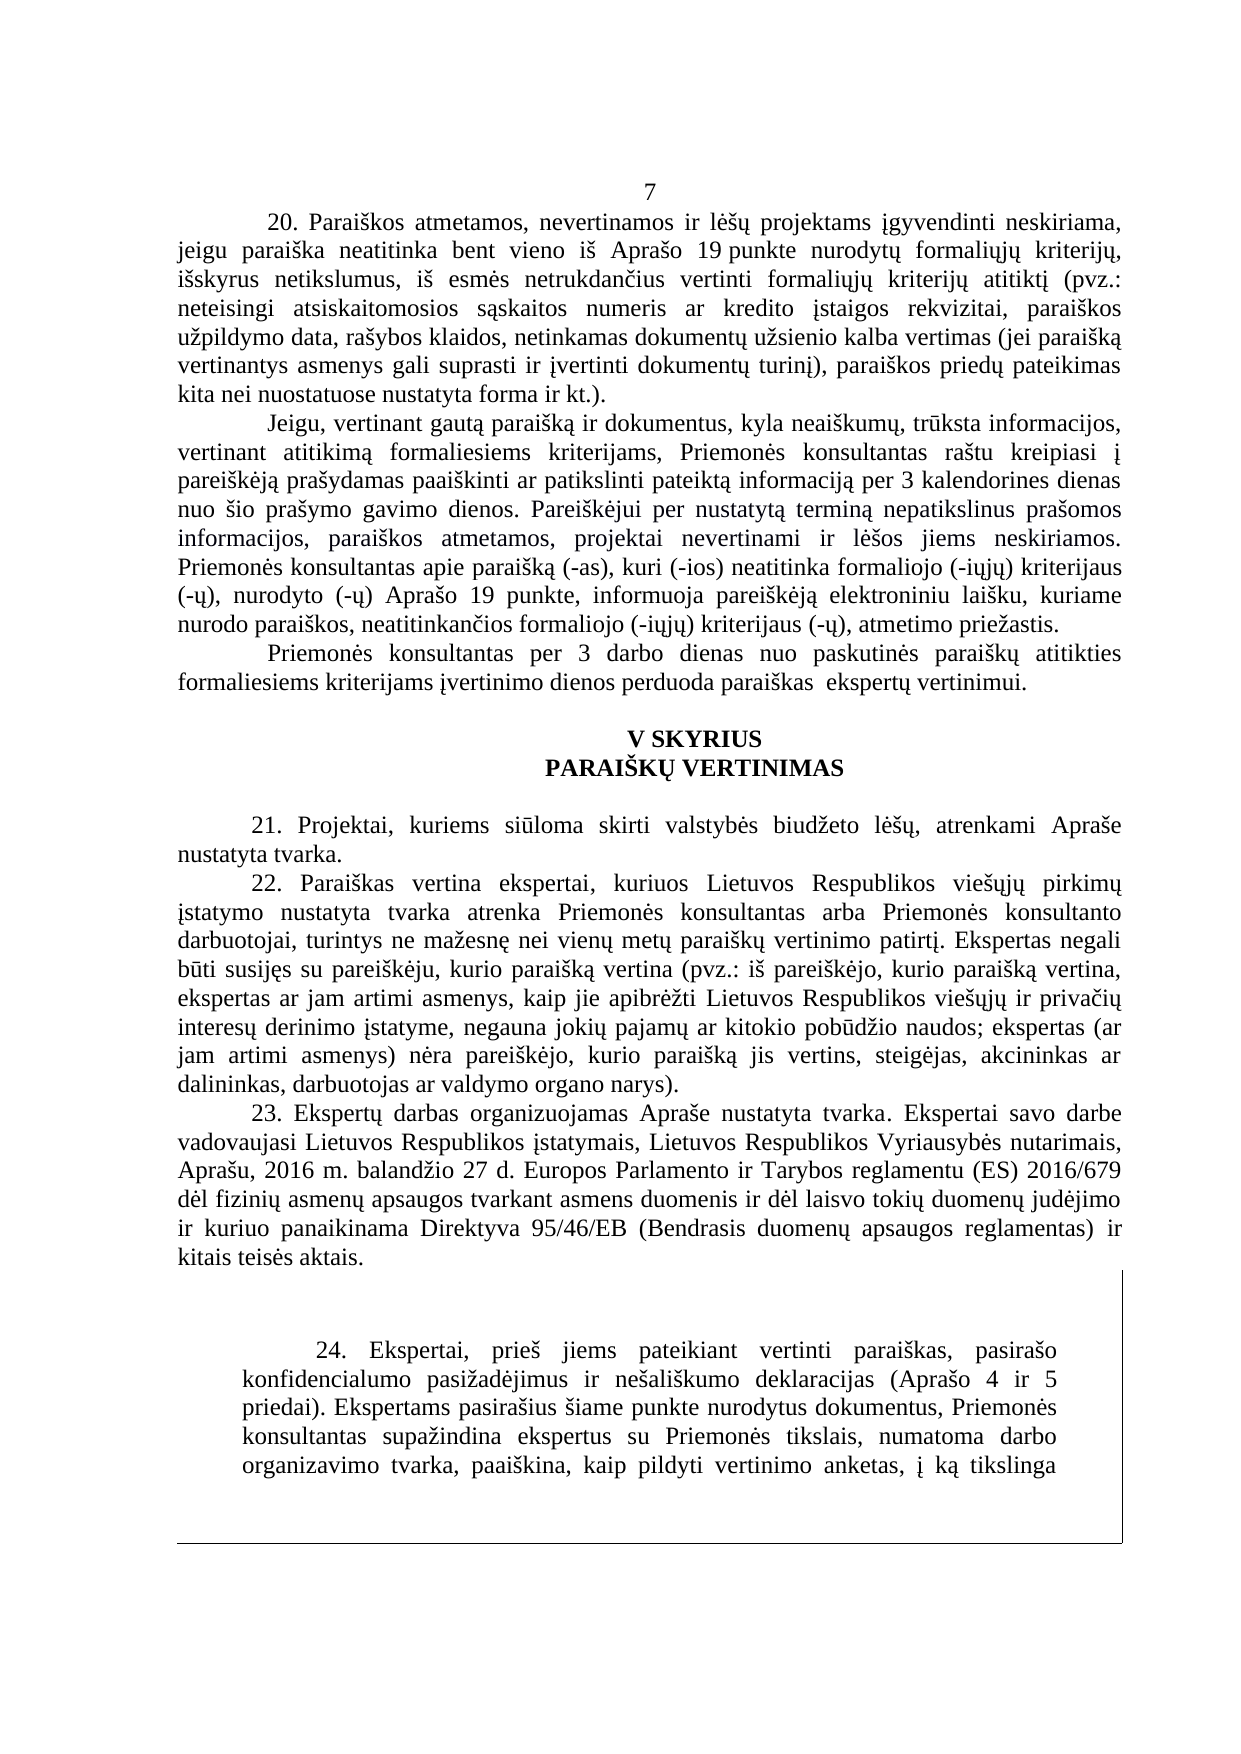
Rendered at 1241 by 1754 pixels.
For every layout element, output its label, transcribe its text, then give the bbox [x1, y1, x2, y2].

text 20. Paraiškos atmetamos, nevertinamos ir lėšų projektams įgyvendinti neskiriama, jeigu paraiška neatitinka bent vieno iš Aprašo 19 punkte nurodytų formaliųjų kriterijų, išskyrus netikslumus, iš esmės netrukdančius vertinti formaliųjų kriterijų atitiktį (pvz.: neteisingi atsiskaitomosios sąskaitos numeris ar kredito įstaigos rekvizitai, paraiškos užpildymo data, rašybos klaidos, netinkamas dokumentų užsienio kalba vertimas (jei paraišką vertinantys asmenys gali suprasti ir įvertinti dokumentų turinį), paraiškos priedų pateikimas kita nei nuostatuose nustatyta forma ir kt.). [177, 207, 1122, 408]
text Priemonės konsultantas per 3 darbo dienas nuo paskutinės paraiškų atitikties formaliesiems kriterijams įvertinimo dienos perduoda paraiškas ekspertų vertinimui. [177, 638, 1122, 695]
text 22. Paraiškas vertina ekspertai, kuriuos Lietuvos Respublikos viešųjų pirkimų įstatymo nustatyta tvarka atrenka Priemonės konsultantas arba Priemonės konsultanto darbuotojai, turintys ne mažesnę nei vienų metų paraiškų vertinimo patirtį. Ekspertas negali būti susijęs su pareiškėju, kurio paraišką vertina (pvz.: iš pareiškėjo, kurio paraišką vertina, ekspertas ar jam artimi asmenys, kaip jie apibrėžti Lietuvos Respublikos viešųjų ir privačių interesų derinimo įstatyme, negauna jokių pajamų ar kitokio pobūdžio naudos; ekspertas (ar jam artimi asmenys) nėra pareiškėjo, kurio paraišką jis vertins, steigėjas, akcininkas ar dalininkas, darbuotojas ar valdymo organo narys). [177, 868, 1122, 1098]
text Jeigu, vertinant gautą paraišką ir dokumentus, kyla neaiškumų, trūksta informacijos, vertinant atitikimą formaliesiems kriterijams, Priemonės konsultantas raštu kreipiasi į pareiškėją prašydamas paaiškinti ar patikslinti pateiktą informaciją per 3 kalendorines dienas nuo šio prašymo gavimo dienos. Pareiškėjui per nustatytą terminą nepatikslinus prašomos informacijos, paraiškos atmetamos, projektai nevertinami ir lėšos jiems neskiriamos. Priemonės konsultantas apie paraišką (-as), kuri (-ios) neatitinka formaliojo (‑iųjų) kriterijaus (-ų), nurodyto (-ų) Aprašo 19 punkte, informuoja pareiškėją elektroniniu laišku, kuriame nurodo paraiškos, neatitinkančios formaliojo (-iųjų) kriterijaus (‑ų), atmetimo priežastis. [177, 408, 1122, 638]
text 23. Ekspertų darbas organizuojamas Apraše nustatyta tvarka. Ekspertai savo darbe vadovaujasi Lietuvos Respublikos įstatymais, Lietuvos Respublikos Vyriausybės nutarimais, Aprašu, 2016 m. balandžio 27 d. Europos Parlamento ir Tarybos reglamentu (ES) 2016/679 dėl fizinių asmenų apsaugos tvarkant asmens duomenis ir dėl laisvo tokių duomenų judėjimo ir kuriuo panaikinama Direktyva 95/46/EB (Bendrasis duomenų apsaugos reglamentas) ir kitais teisės aktais. [177, 1098, 1122, 1270]
text 21. Projektai, kuriems siūloma skirti valstybės biudžeto lėšų, atrenkami Apraše nustatyta tvarka. [177, 810, 1122, 868]
text V SKYRIUS [177, 724, 1122, 753]
text 24. Ekspertai, prieš jiems pateikiant vertinti paraiškas, pasirašo konfidencialumo pasižadėjimus ir nešališkumo deklaracijas (Aprašo 4 ir 5 priedai). Ekspertams pasirašius šiame punkte nurodytus dokumentus, Priemonės konsultantas supažindina ekspertus su Priemonės tikslais, numatoma darbo organizavimo tvarka, paaiškina, kaip pildyti vertinimo anketas, į ką tikslinga [177, 1270, 1122, 1543]
text PARAIŠKŲ VERTINIMAS [177, 753, 1122, 782]
